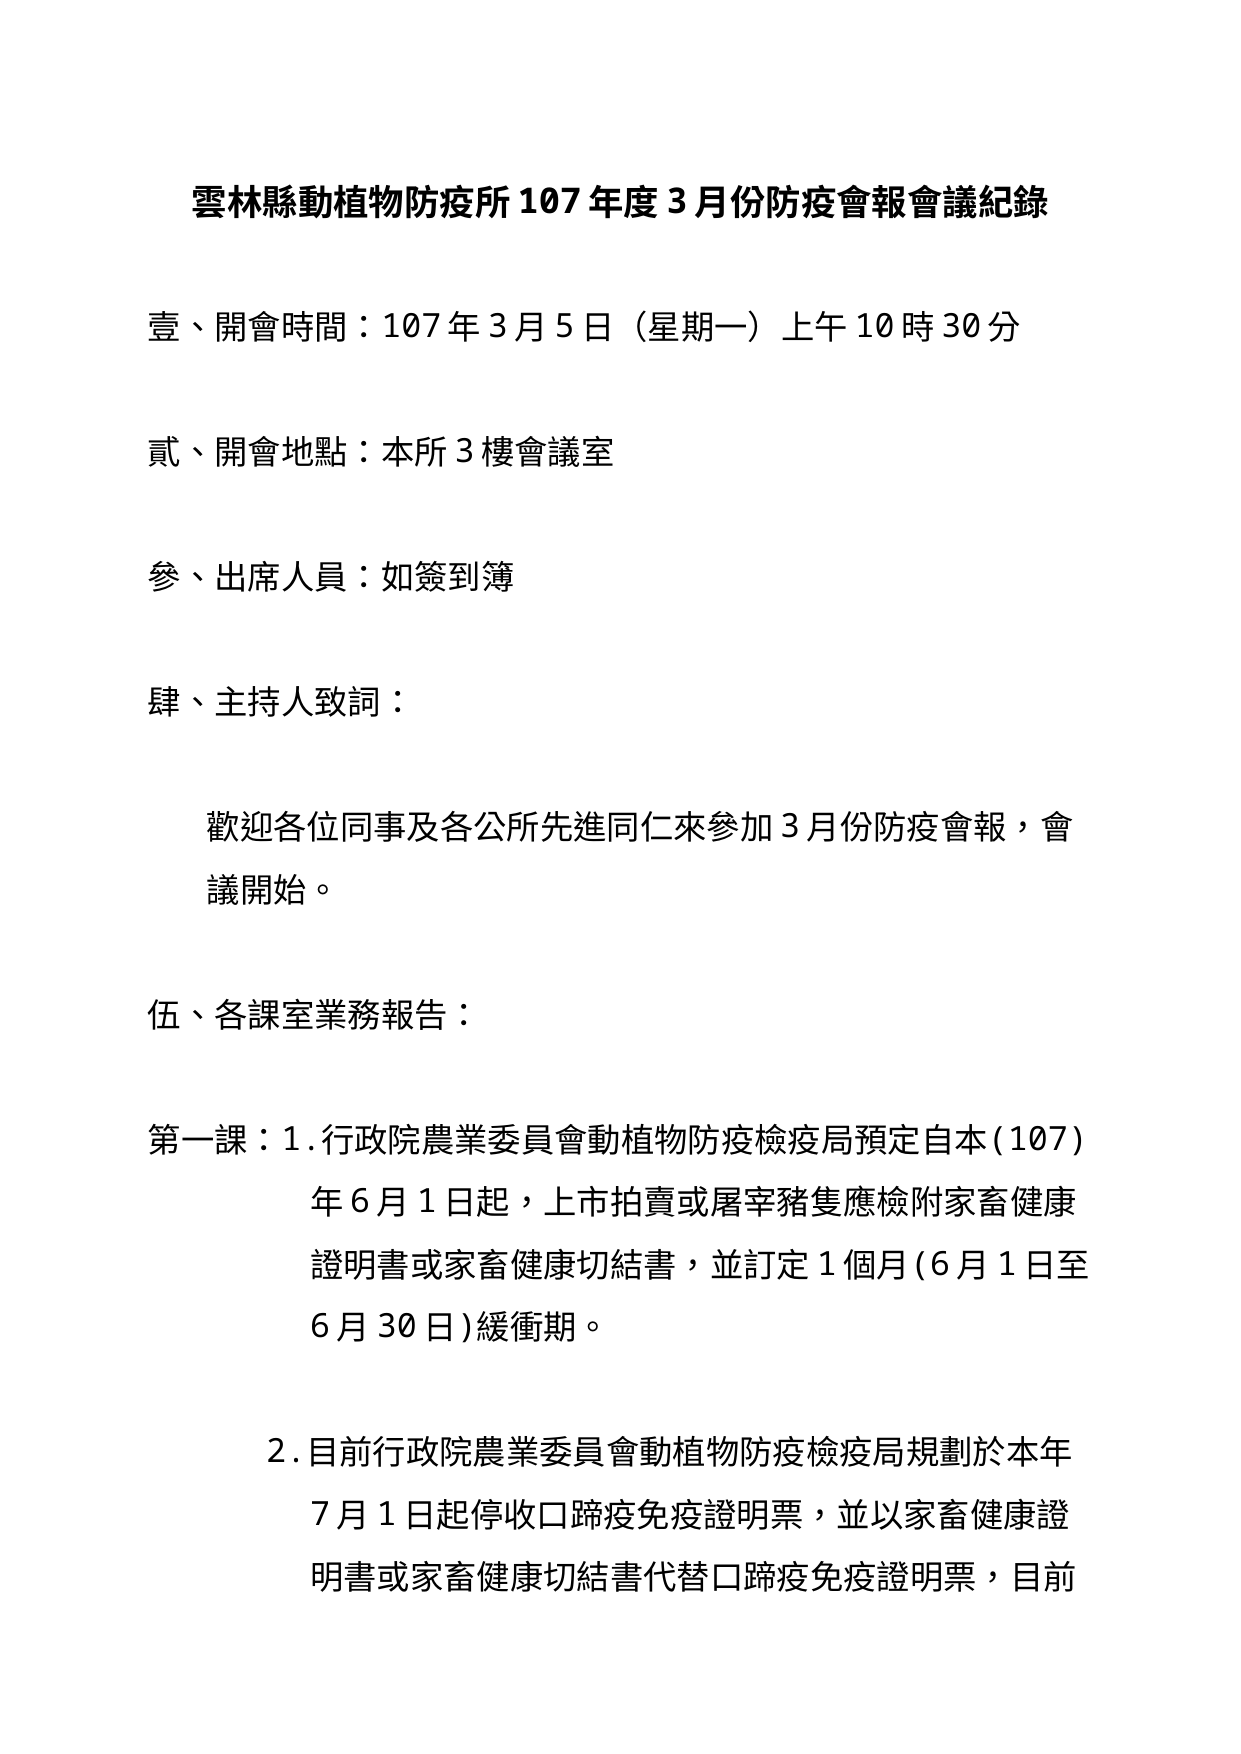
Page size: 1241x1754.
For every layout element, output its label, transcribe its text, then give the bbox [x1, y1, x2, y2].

text 雲林縣動植物防疫所107年度3月份防疫會報會議紀錄 [148, 158, 1092, 221]
text 歡迎各位同事及各公所先進同仁來參加3月份防疫會報，會議開始。 [207, 783, 1092, 908]
text 壹、開會時間：107年3月5日（星期一）上午10時30分 [148, 283, 1092, 346]
text 肆、主持人致詞： [148, 658, 1092, 721]
text 2.目前行政院農業委員會動植物防疫檢疫局規劃於本年7月1日起停收口蹄疫免疫證明票，並以家畜健康證明書或家畜健康切結書代替口蹄疫免疫證明票，目前 [266, 1408, 1092, 1596]
text 第一課：1.行政院農業委員會動植物防疫檢疫局預定自本(107)年6月1日起，上市拍賣或屠宰豬隻應檢附家畜健康證明書或家畜健康切結書，並訂定1個月(6月1日至6月30日)緩衝期。 [148, 1096, 1092, 1346]
text 貳、開會地點：本所3樓會議室 [148, 408, 1092, 471]
text 伍、各課室業務報告： [148, 971, 1092, 1033]
text 參、出席人員：如簽到簿 [148, 533, 1092, 596]
